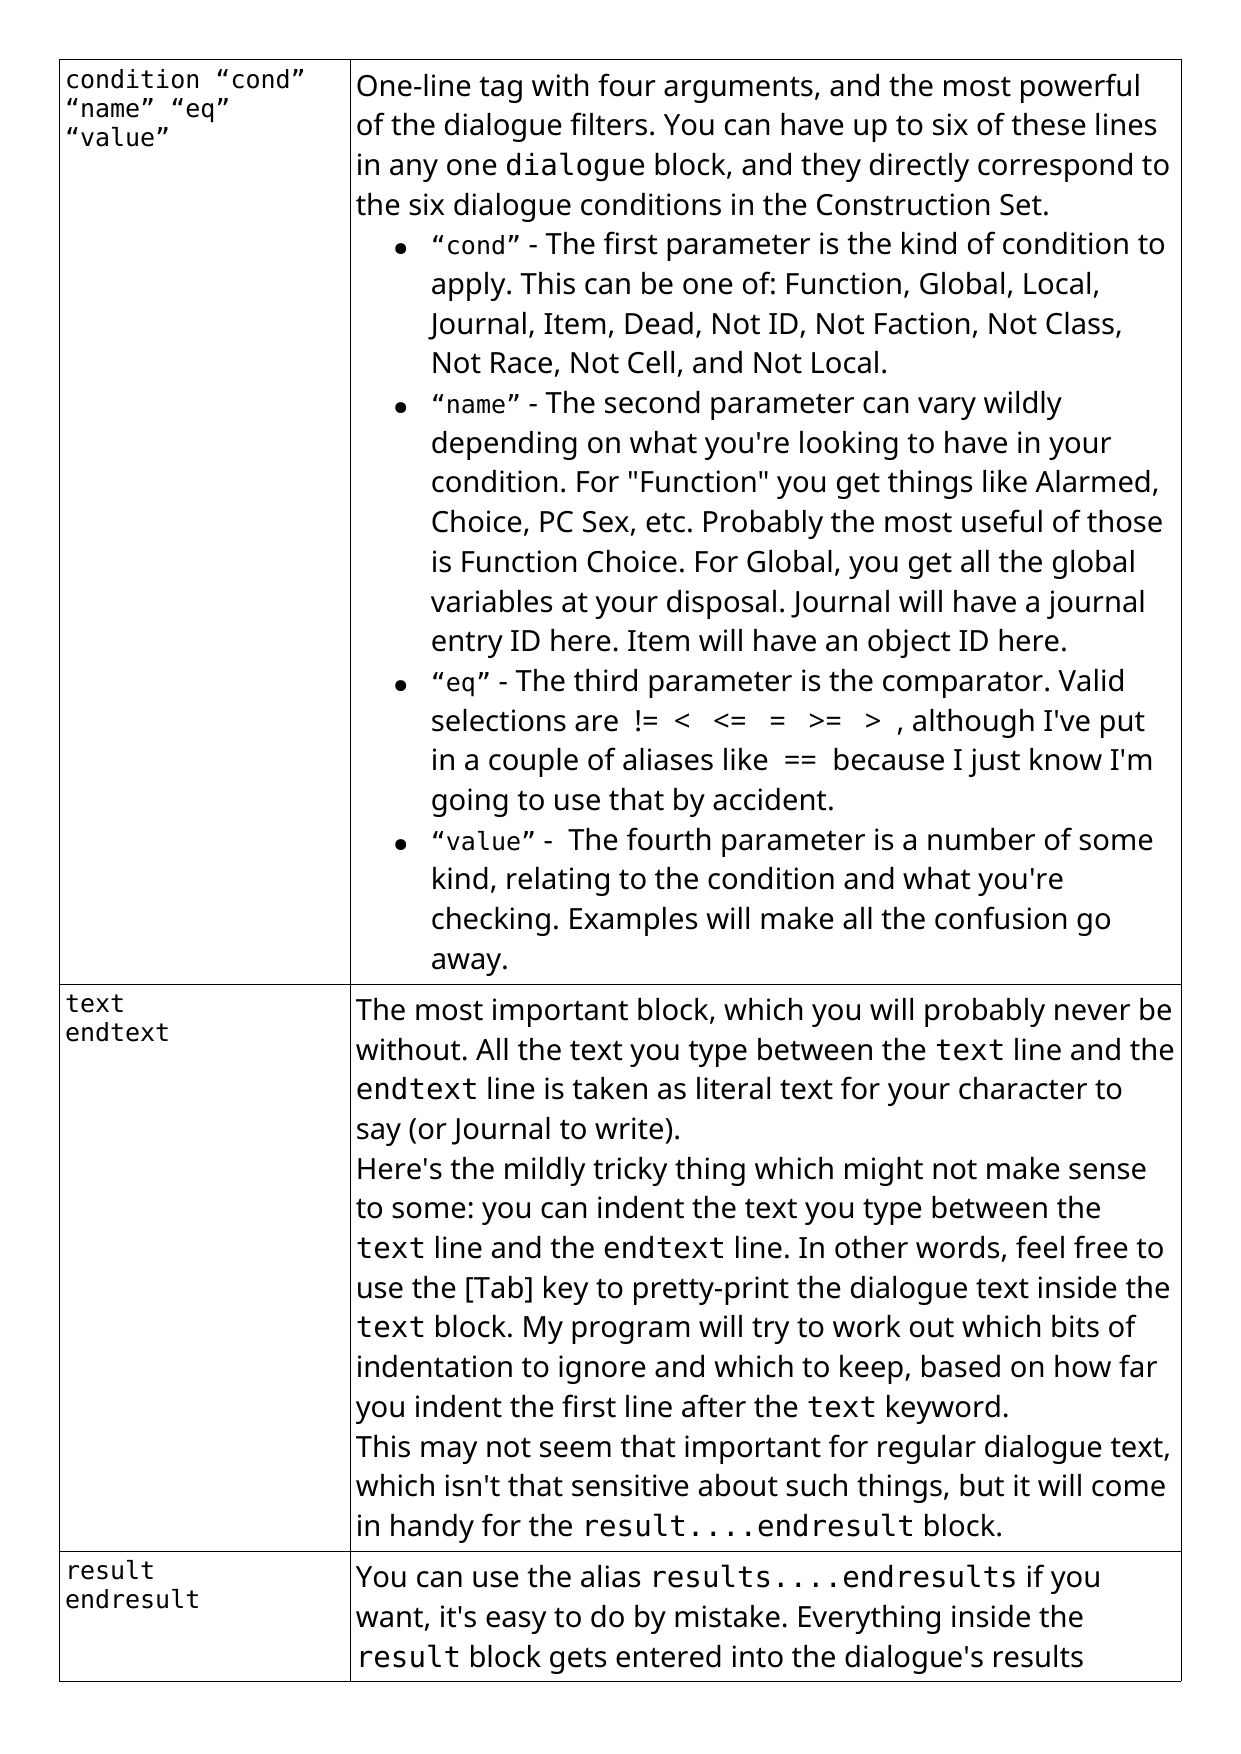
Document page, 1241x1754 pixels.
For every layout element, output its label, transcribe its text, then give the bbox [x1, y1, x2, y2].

table_cell condition “cond” “name” “eq” “value” [60, 60, 350, 983]
table_cell text endtext [60, 985, 350, 1551]
table_cell The most important block, which you will probably never be without. All the text you type between the text line and the endtext line is taken as literal text for your character to say (or Journal to write). Here's the mildly tricky thing which might not make sense to some: you can indent the text you type between the text line and the endtext line. In other words, feel free to use the [Tab] key to pretty-print the dialogue text inside the text block. My program will try to work out which bits of indentation to ignore and which to keep, based on how far you indent the first line after the text keyword. This may not seem that important for regular dialogue text, which isn't that sensitive about such things, but it will come in handy for the result....endresult block. [351, 985, 1181, 1551]
table_cell You can use the alias results....endresults if you want, it's easy to do by mistake. Everything inside the result block gets entered into the dialogue's results [351, 1552, 1181, 1681]
table_cell One-line tag with four arguments, and the most powerful of the dialogue filters. You can have up to six of these lines in any one dialogue block, and they directly correspond to the six dialogue conditions in the Construction Set. “cond” - The first parameter is the kind of condition to apply. This can be one of: Function, Global, Local, Journal, Item, Dead, Not ID, Not Faction, Not Class, Not Race, Not Cell, and Not Local. “name” - The second parameter can vary wildly depending on what you're looking to have in your condition. For "Function" you get things like Alarmed, Choice, PC Sex, etc. Probably the most useful of those is Function Choice. For Global, you get all the global variables at your disposal. Journal will have a journal entry ID here. Item will have an object ID here. “eq” - The third parameter is the comparator. Valid selections are != < <= = >= > , although I've put in a couple of aliases like == because I just know I'm going to use that by accident. “value” - The fourth parameter is a number of some kind, relating to the condition and what you're checking. Examples will make all the confusion go away. [351, 60, 1181, 983]
table_cell result endresult [60, 1552, 350, 1681]
